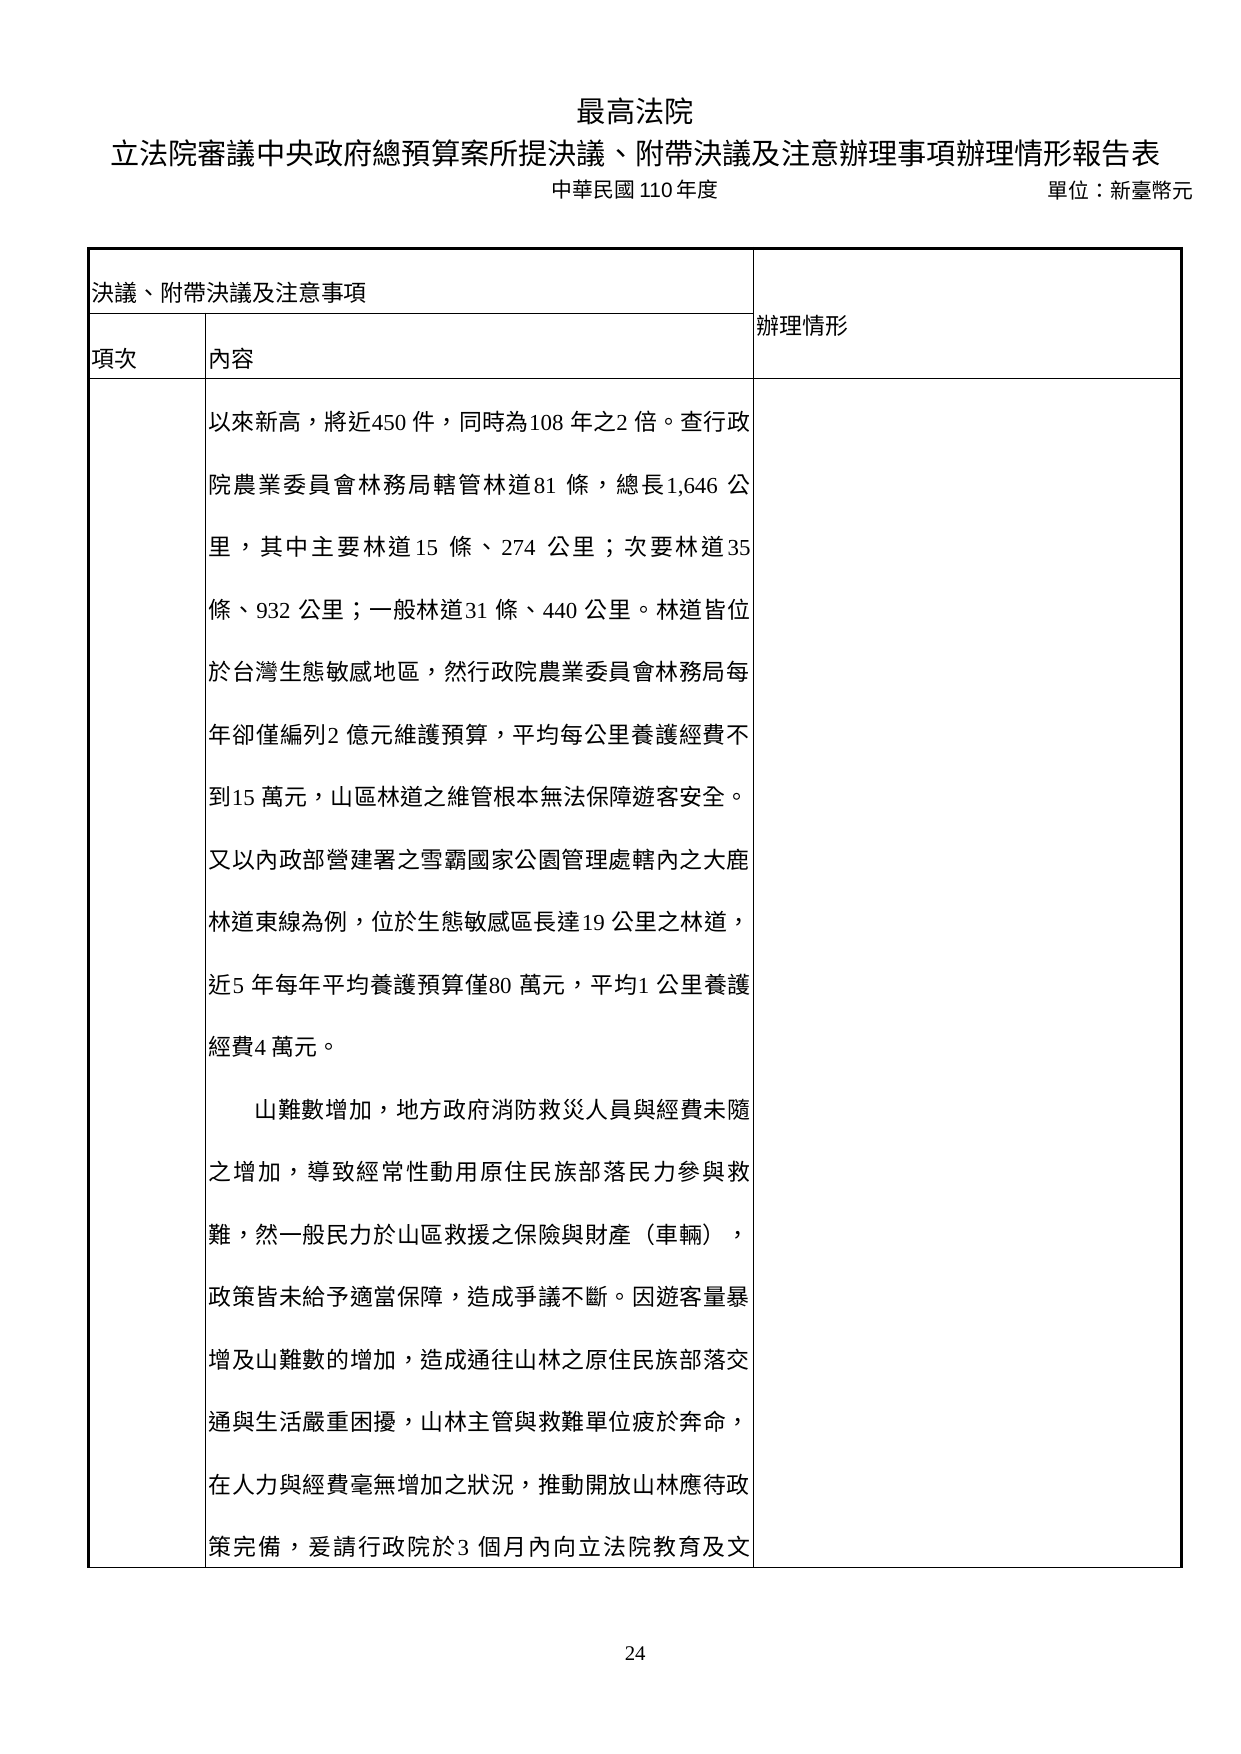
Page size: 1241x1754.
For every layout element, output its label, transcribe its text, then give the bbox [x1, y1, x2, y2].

table_cell 以來新高，將近450 件，同時為108 年之2 倍。查行政院農業委員會林務局轄管林道81 條，總長1,646 公里，其中主要林道15 條、274 公里；次要林道35 條、932 公里；一般林道31 條、440 公里。林道皆位於台灣生態敏感地區，然行政院農業委員會林務局每年卻僅編列2 億元維護預算，平均每公里養護經費不到15 萬元，山區林道之維管根本無法保障遊客安全。又以內政部營建署之雪霸國家公園管理處轄內之大鹿林道東線為例，位於生態敏感區長達19 公里之林道，近5 年每年平均養護預算僅80 萬元，平均1 公里養護經費4 萬元。 山難數增加，地方政府消防救災人員與經費未隨之增加，導致經常性動用原住民族部落民力參與救難，然一般民力於山區救援之保險與財產（車輛），政策皆未給予適當保障，造成爭議不斷。因遊客量暴增及山難數的增加，造成通往山林之原住民族部落交通與生活嚴重困擾，山林主管與救難單位疲於奔命，在人力與經費毫無增加之狀況，推動開放山林應待政策完備，爰請行政院於3 個月內向立法院教育及文 [206, 379, 753, 1567]
table_cell 項次 [90, 314, 205, 378]
table_header 辦理情形 [754, 250, 1180, 378]
table_cell [754, 379, 1180, 1567]
table_cell [90, 379, 205, 1567]
table_header 決議、附帶決議及注意事項 [90, 250, 753, 312]
table_cell 內容 [206, 314, 753, 378]
